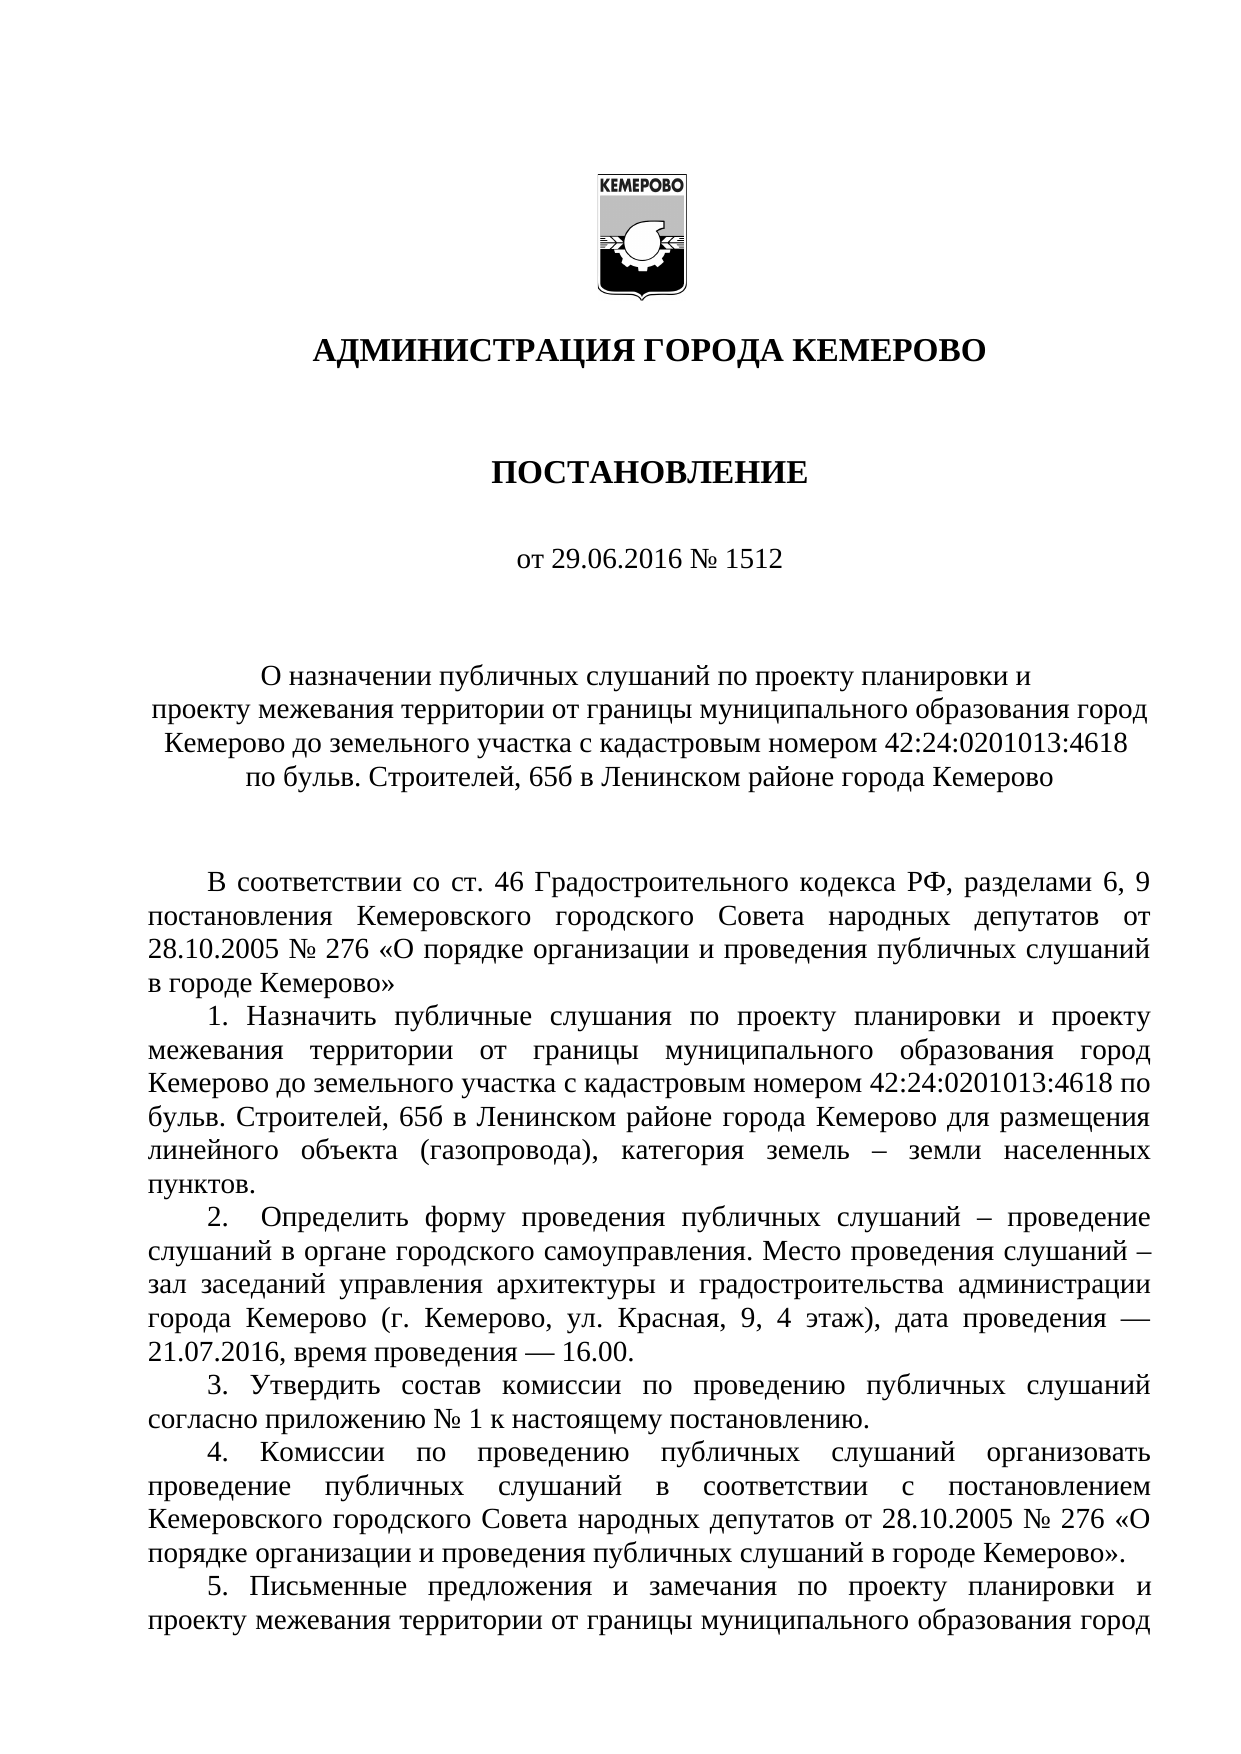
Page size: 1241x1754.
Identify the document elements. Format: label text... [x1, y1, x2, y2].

text проекту межевания территории от границы муниципального образования город Кемерово до земельного участка с кадастровым номером 42:24:0201013:4618 [148, 692, 1152, 759]
text от 29.06.2016 № 1512 [148, 541, 1152, 574]
text 1. Назначить публичные слушания по проекту планировки и проекту межевания территории от границы муниципального образования город Кемерово до земельного участка с кадастровым номером 42:24:0201013:4618 по бульв. Строителей, 65б в Ленинском районе города Кемерово для размещения линейного объекта (газопровода), категория земель – земли населенных пунктов. [148, 998, 1152, 1199]
text О назначении публичных слушаний по проекту планировки и [148, 658, 1152, 692]
text по бульв. Строителей, 65б в Ленинском районе города Кемерово [148, 759, 1152, 792]
text В соответствии со ст. 46 Градостроительного кодекса РФ, разделами 6, 9 постановления Кемеровского городского Совета народных депутатов от 28.10.2005 № 276 «О порядке организации и проведения публичных слушаний в городе Кемерово» [148, 864, 1152, 998]
text ПОСТАНОВЛЕНИЕ [148, 452, 1152, 490]
text 2. Определить форму проведения публичных слушаний – проведение слушаний в органе городского самоуправления. Место проведения слушаний – зал заседаний управления архитектуры и градостроительства администрации города Кемерово (г. Кемерово, ул. Красная, 9, 4 этаж), дата проведения — 21.07.2016, время проведения — 16.00. [148, 1199, 1152, 1367]
text 3. Утвердить состав комиссии по проведению публичных слушаний согласно приложению № 1 к настоящему постановлению. [148, 1367, 1152, 1434]
text 5. Письменные предложения и замечания по проекту планировки и проекту межевания территории от границы муниципального образования город [148, 1568, 1152, 1636]
picture [597, 174, 687, 301]
text АДМИНИСТРАЦИЯ ГОРОДА КЕМЕРОВО [148, 330, 1152, 368]
text 4. Комиссии по проведению публичных слушаний организовать проведение публичных слушаний в соответствии с постановлением Кемеровского городского Совета народных депутатов от 28.10.2005 № 276 «О порядке организации и проведения публичных слушаний в городе Кемерово». [148, 1434, 1152, 1568]
